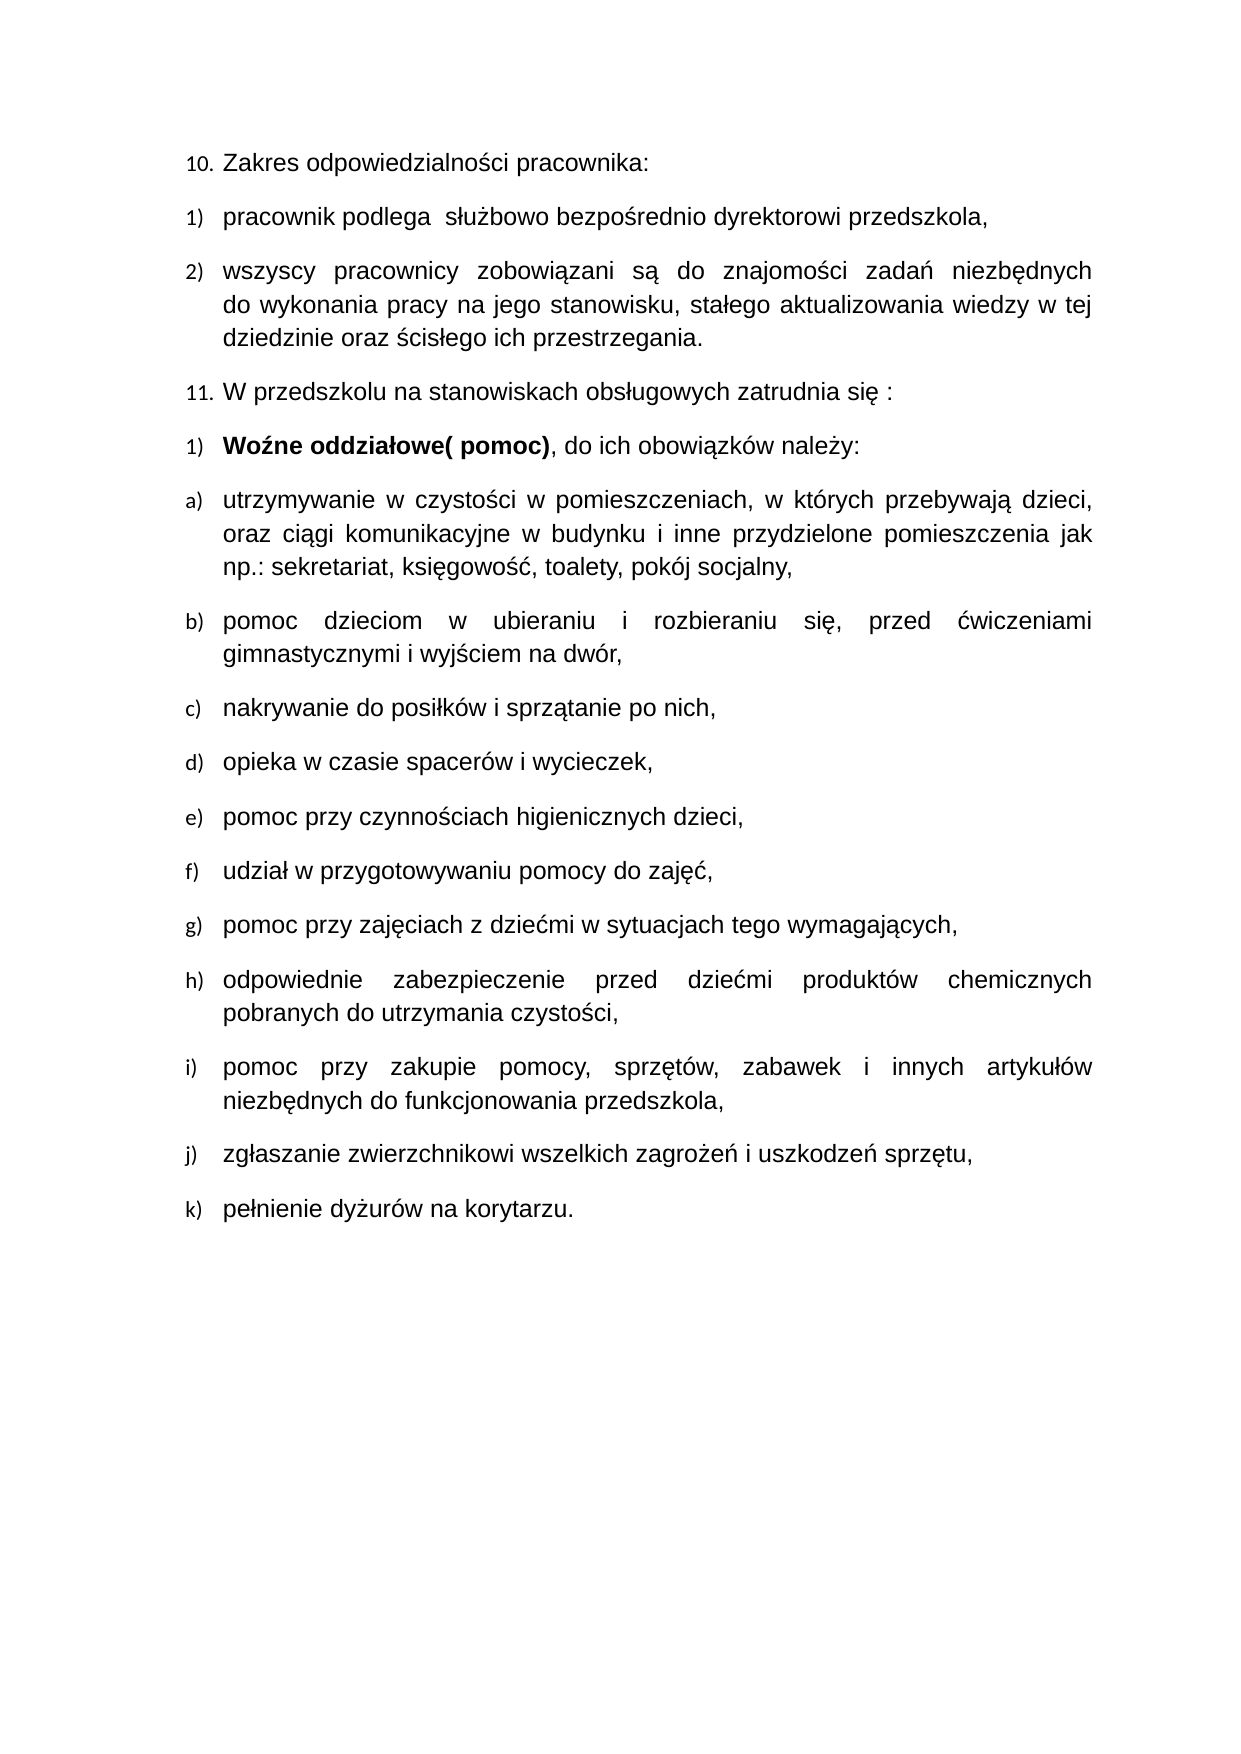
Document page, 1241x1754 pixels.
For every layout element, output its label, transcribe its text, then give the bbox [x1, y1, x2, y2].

list utrzymywanie w czystości w pomieszczeniach, w których przebywają dzieci, oraz ciągi komunikacyjne w budynku i inne przydzielone pomieszczenia jak np.: sekretariat, księgowość, toalety, pokój socjalny, [185, 485, 1092, 581]
list pomoc przy czynnościach higienicznych dzieci, [185, 802, 1092, 831]
list pomoc przy zajęciach z dziećmi w sytuacjach tego wymagających, [185, 911, 1092, 940]
list pracownik podlega służbowo bezpośrednio dyrektorowi przedszkola, [185, 202, 1092, 231]
list zgłaszanie zwierzchnikowi wszelkich zagrożeń i uszkodzeń sprzętu, [185, 1139, 1092, 1169]
list W przedszkolu na stanowiskach obsługowych zatrudnia się : [185, 377, 1092, 406]
list Woźne oddziałowe( pomoc), do ich obowiązków należy: [185, 431, 1092, 460]
list Zakres odpowiedzialności pracownika: [185, 148, 1092, 177]
list nakrywanie do posiłków i sprzątanie po nich, [185, 693, 1092, 722]
list pełnienie dyżurów na korytarzu. [185, 1194, 1092, 1223]
list wszyscy pracownicy zobowiązani są do znajomości zadań niezbędnych do wykonania pracy na jego stanowisku, stałego aktualizowania wiedzy w tej dziedzinie oraz ścisłego ich przestrzegania. [185, 256, 1092, 352]
list pomoc przy zakupie pomocy, sprzętów, zabawek i innych artykułów niezbędnych do funkcjonowania przedszkola, [185, 1052, 1092, 1114]
list pomoc dzieciom w ubieraniu i rozbieraniu się, przed ćwiczeniami gimnastycznymi i wyjściem na dwór, [185, 606, 1092, 668]
list odpowiednie zabezpieczenie przed dziećmi produktów chemicznych pobranych do utrzymania czystości, [185, 965, 1092, 1027]
list opieka w czasie spacerów i wycieczek, [185, 747, 1092, 777]
list udział w przygotowywaniu pomocy do zajęć, [185, 856, 1092, 885]
